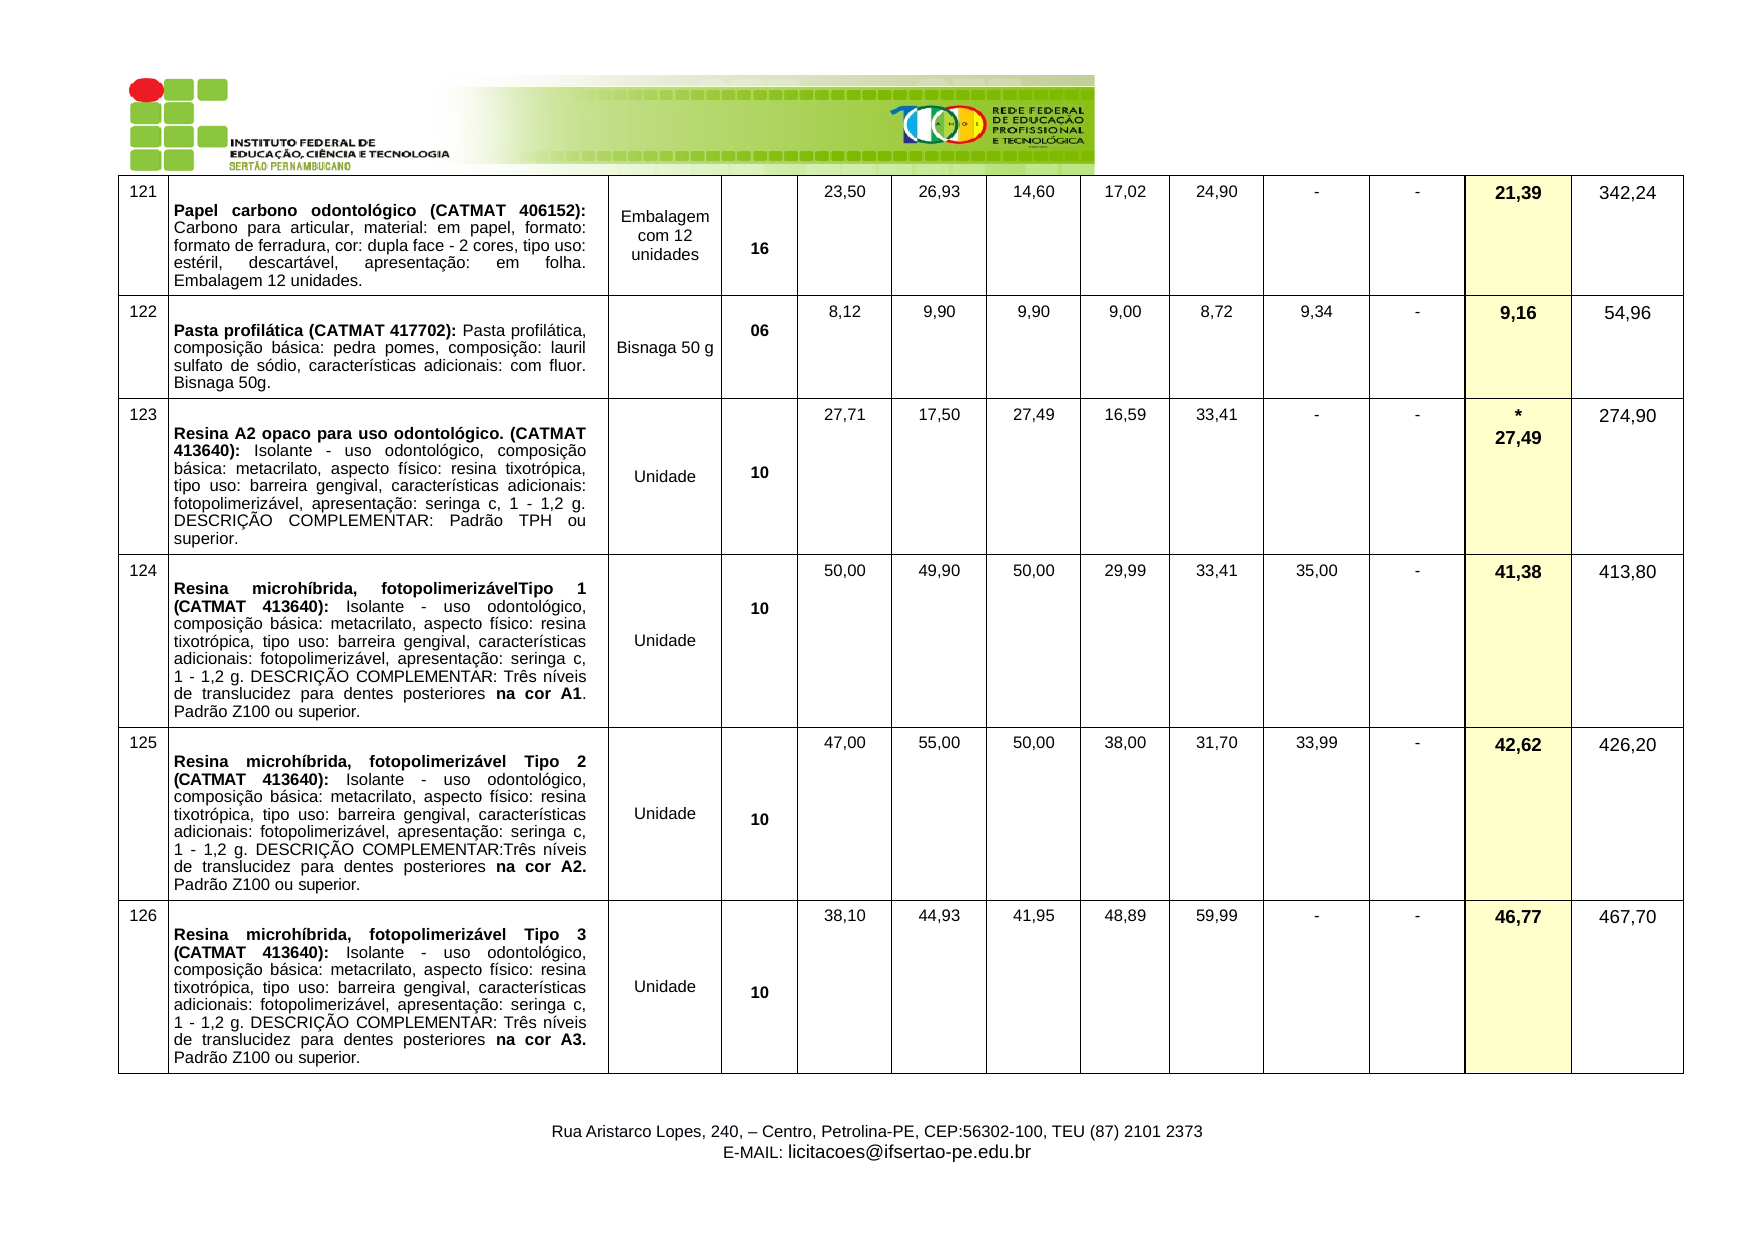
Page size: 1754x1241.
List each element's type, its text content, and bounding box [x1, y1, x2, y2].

table_cell 10 [722, 399, 797, 554]
table_cell 41,38 [1466, 555, 1571, 727]
table_cell 8,72 [1170, 296, 1263, 398]
table_cell Unidade [609, 901, 721, 1072]
table_cell 33,41 [1170, 399, 1263, 554]
table_cell 50,00 [987, 555, 1080, 727]
table_cell 126 [119, 901, 168, 1072]
table_cell - [1264, 176, 1369, 295]
table_cell 41,95 [987, 901, 1080, 1072]
table_cell 9,34 [1264, 296, 1369, 398]
table_cell 23,50 [798, 176, 891, 295]
table_cell 9,90 [987, 296, 1080, 398]
table_cell 35,00 [1264, 555, 1369, 727]
table_cell 10 [722, 901, 797, 1072]
table_cell 44,93 [892, 901, 986, 1072]
table_cell 54,96 [1572, 296, 1683, 398]
table_cell 47,00 [798, 728, 891, 899]
table_cell 38,00 [1081, 728, 1169, 899]
table_cell 10 [722, 555, 797, 727]
table_cell 31,70 [1170, 728, 1263, 899]
table_cell Unidade [609, 399, 721, 554]
table_cell Bisnaga 50 g [609, 296, 721, 398]
table_cell 17,02 [1081, 176, 1169, 295]
table_cell 274,90 [1572, 399, 1683, 554]
table_cell 46,77 [1466, 901, 1571, 1072]
table_cell 122 [119, 296, 168, 398]
table_cell - [1370, 555, 1464, 727]
table_cell Unidade [609, 728, 721, 899]
table_cell 48,89 [1081, 901, 1169, 1072]
table_cell 413,80 [1572, 555, 1683, 727]
table_cell 16,59 [1081, 399, 1169, 554]
table_cell - [1370, 176, 1464, 295]
table_cell Papel carbono odontológico (CATMAT 406152): Carbono para articular, material: em papel, formato: formato de ferradura, cor: dupla face - 2 cores, tipo uso: estéril, descartável, apresentação: em folha. Embalagem 12 unidades. [169, 176, 608, 295]
table_cell 8,12 [798, 296, 891, 398]
table_cell - [1264, 901, 1369, 1072]
table_cell 55,00 [892, 728, 986, 899]
table_cell 125 [119, 728, 168, 899]
table_cell 9,16 [1466, 296, 1571, 398]
table_cell Resina A2 opaco para uso odontológico. (CATMAT 413640): Isolante - uso odontológico, composição básica: metacrilato, aspecto físico: resina tixotrópica, tipo uso: barreira gengival, características adicionais: fotopolimerizável, apresentação: seringa c, 1 - 1,2 g. DESCRIÇÃO COMPLEMENTAR: Padrão TPH ou superior. [169, 399, 608, 554]
table_cell 29,99 [1081, 555, 1169, 727]
table_cell - [1370, 399, 1464, 554]
table_cell 21,39 [1466, 176, 1571, 295]
table_cell 9,90 [892, 296, 986, 398]
table_cell 42,62 [1466, 728, 1571, 899]
table_cell - [1264, 399, 1369, 554]
table_cell 06 [722, 296, 797, 398]
table_cell 33,41 [1170, 555, 1263, 727]
table_cell 467,70 [1572, 901, 1683, 1072]
table_cell 9,00 [1081, 296, 1169, 398]
table_cell 33,99 [1264, 728, 1369, 899]
table_cell * 27,49 [1466, 399, 1571, 554]
table_cell 10 [722, 728, 797, 899]
table_cell 27,71 [798, 399, 891, 554]
table_cell 50,00 [987, 728, 1080, 899]
table_cell 16 [722, 176, 797, 295]
table_cell - [1370, 296, 1464, 398]
table_cell 124 [119, 555, 168, 727]
table_cell Resina microhíbrida, fotopolimerizável Tipo 3 (CATMAT 413640): Isolante - uso odontológico, composição básica: metacrilato, aspecto físico: resina tixotrópica, tipo uso: barreira gengival, características adicionais: fotopolimerizável, apresentação: seringa c, 1 - 1,2 g. DESCRIÇÃO COMPLEMENTAR: Três níveis de translucidez para dentes posteriores na cor A3. Padrão Z100 ou superior. [169, 901, 608, 1072]
table_cell 49,90 [892, 555, 986, 727]
table_cell 121 [119, 176, 168, 295]
table_cell 14,60 [987, 176, 1080, 295]
table_cell 38,10 [798, 901, 891, 1072]
table_cell 123 [119, 399, 168, 554]
table_cell Resina microhíbrida, fotopolimerizávelTipo 1 (CATMAT 413640): Isolante - uso odontológico, composição básica: metacrilato, aspecto físico: resina tixotrópica, tipo uso: barreira gengival, características adicionais: fotopolimerizável, apresentação: seringa c, 1 - 1,2 g. DESCRIÇÃO COMPLEMENTAR: Três níveis de translucidez para dentes posteriores na cor A1. Padrão Z100 ou superior. [169, 555, 608, 727]
table_cell 17,50 [892, 399, 986, 554]
table_cell 26,93 [892, 176, 986, 295]
table_cell 342,24 [1572, 176, 1683, 295]
table_cell - [1370, 728, 1464, 899]
table_cell 27,49 [987, 399, 1080, 554]
table_cell Resina microhíbrida, fotopolimerizável Tipo 2 (CATMAT 413640): Isolante - uso odontológico, composição básica: metacrilato, aspecto físico: resina tixotrópica, tipo uso: barreira gengival, características adicionais: fotopolimerizável, apresentação: seringa c, 1 - 1,2 g. DESCRIÇÃO COMPLEMENTAR:Três níveis de translucidez para dentes posteriores na cor A2. Padrão Z100 ou superior. [169, 728, 608, 899]
table_cell Unidade [609, 555, 721, 727]
table_cell Embalagem com 12 unidades [609, 176, 721, 295]
table_cell 24,90 [1170, 176, 1263, 295]
picture [118, 75, 1095, 175]
table_cell 50,00 [798, 555, 891, 727]
table_cell Pasta profilática (CATMAT 417702): Pasta profilática, composição básica: pedra pomes, composição: lauril sulfato de sódio, características adicionais: com fluor. Bisnaga 50g. [169, 296, 608, 398]
table_cell 426,20 [1572, 728, 1683, 899]
table_cell 59,99 [1170, 901, 1263, 1072]
table_cell - [1370, 901, 1464, 1072]
